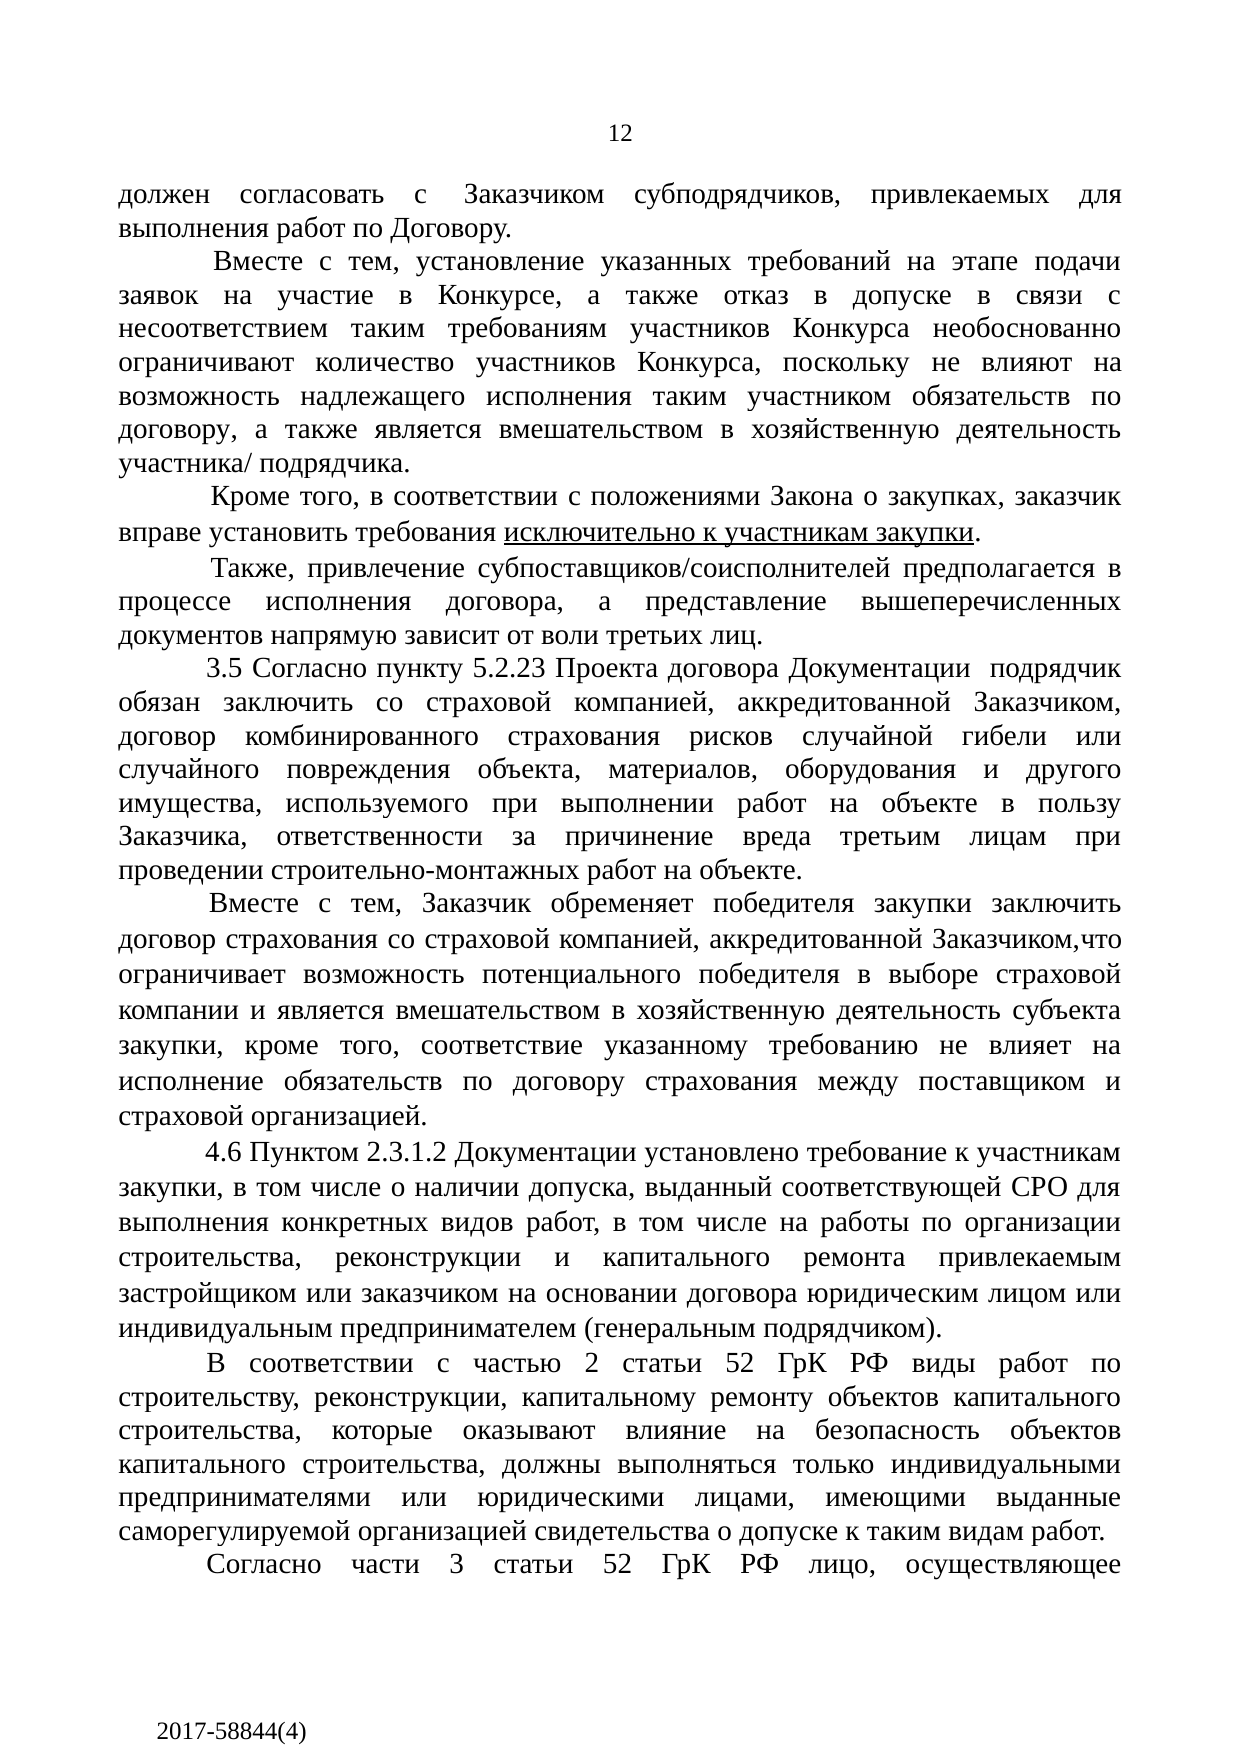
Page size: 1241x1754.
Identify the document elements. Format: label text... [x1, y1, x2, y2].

text Также, привлечение субпоставщиков/соисполнителей предполагается в процессе исполнения договора, а представление вышеперечисленных документов напрямую зависит от воли третьих лиц. [118, 550, 1122, 651]
text Вместе с тем, Заказчик обременяет победителя закупки заключить договор страхования со страховой компанией, аккредитованной Заказчиком,что ограничивает возможность потенциального победителя в выборе страховой компании и является вмешательством в хозяйственную деятельность субъекта закупки, кроме того, соответствие указанному требованию не влияет на исполнение обязательств по договору страхования между поставщиком и страховой организацией. [118, 885, 1122, 1132]
text Вместе с тем, установление указанных требований на этапе подачи заявок на участие в Конкурсе, а также отказ в допуске в связи с несоответствием таким требованиям участников Конкурса необоснованно ограничивают количество участников Конкурса, поскольку не влияют на возможность надлежащего исполнения таким участником обязательств по договору, а также является вмешательством в хозяйственную деятельность участника/ подрядчика. [118, 243, 1122, 478]
text Кроме того, в соответствии с положениями Закона о закупках, заказчик вправе установить требования исключительно к участникам закупки. [118, 478, 1122, 548]
text 3.5 Согласно пункту 5.2.23 Проекта договора Документации подрядчик обязан заключить со страховой компанией, аккредитованной Заказчиком, договор комбинированного страхования рисков случайной гибели или случайного повреждения объекта, материалов, оборудования и другого имущества, используемого при выполнении работ на объекте в пользу Заказчика, ответственности за причинение вреда третьим лицам при проведении строительно-монтажных работ на объекте. [118, 651, 1122, 885]
text должен согласовать с Заказчиком субподрядчиков, привлекаемых для выполнения работ по Договору. [118, 176, 1122, 243]
text Согласно части 3 статьи 52 ГрК РФ лицо, осуществляющее [118, 1546, 1122, 1580]
text 4.6 Пунктом 2.3.1.2 Документации установлено требование к участникам закупки, в том числе о наличии допуска, выданный соответствующей СРО для выполнения конкретных видов работ, в том числе на работы по организации строительства, реконструкции и капитального ремонта привлекаемым застройщиком или заказчиком на основании договора юридическим лицом или индивидуальным предпринимателем (генеральным подрядчиком). [118, 1134, 1122, 1343]
text В соответствии с частью 2 статьи 52 ГрК РФ виды работ по строительству, реконструкции, капитальному ремонту объектов капитального строительства, которые оказывают влияние на безопасность объектов капитального строительства, должны выполняться только индивидуальными предпринимателями или юридическими лицами, имеющими выданные саморегулируемой организацией свидетельства о допуске к таким видам работ. [118, 1345, 1122, 1546]
